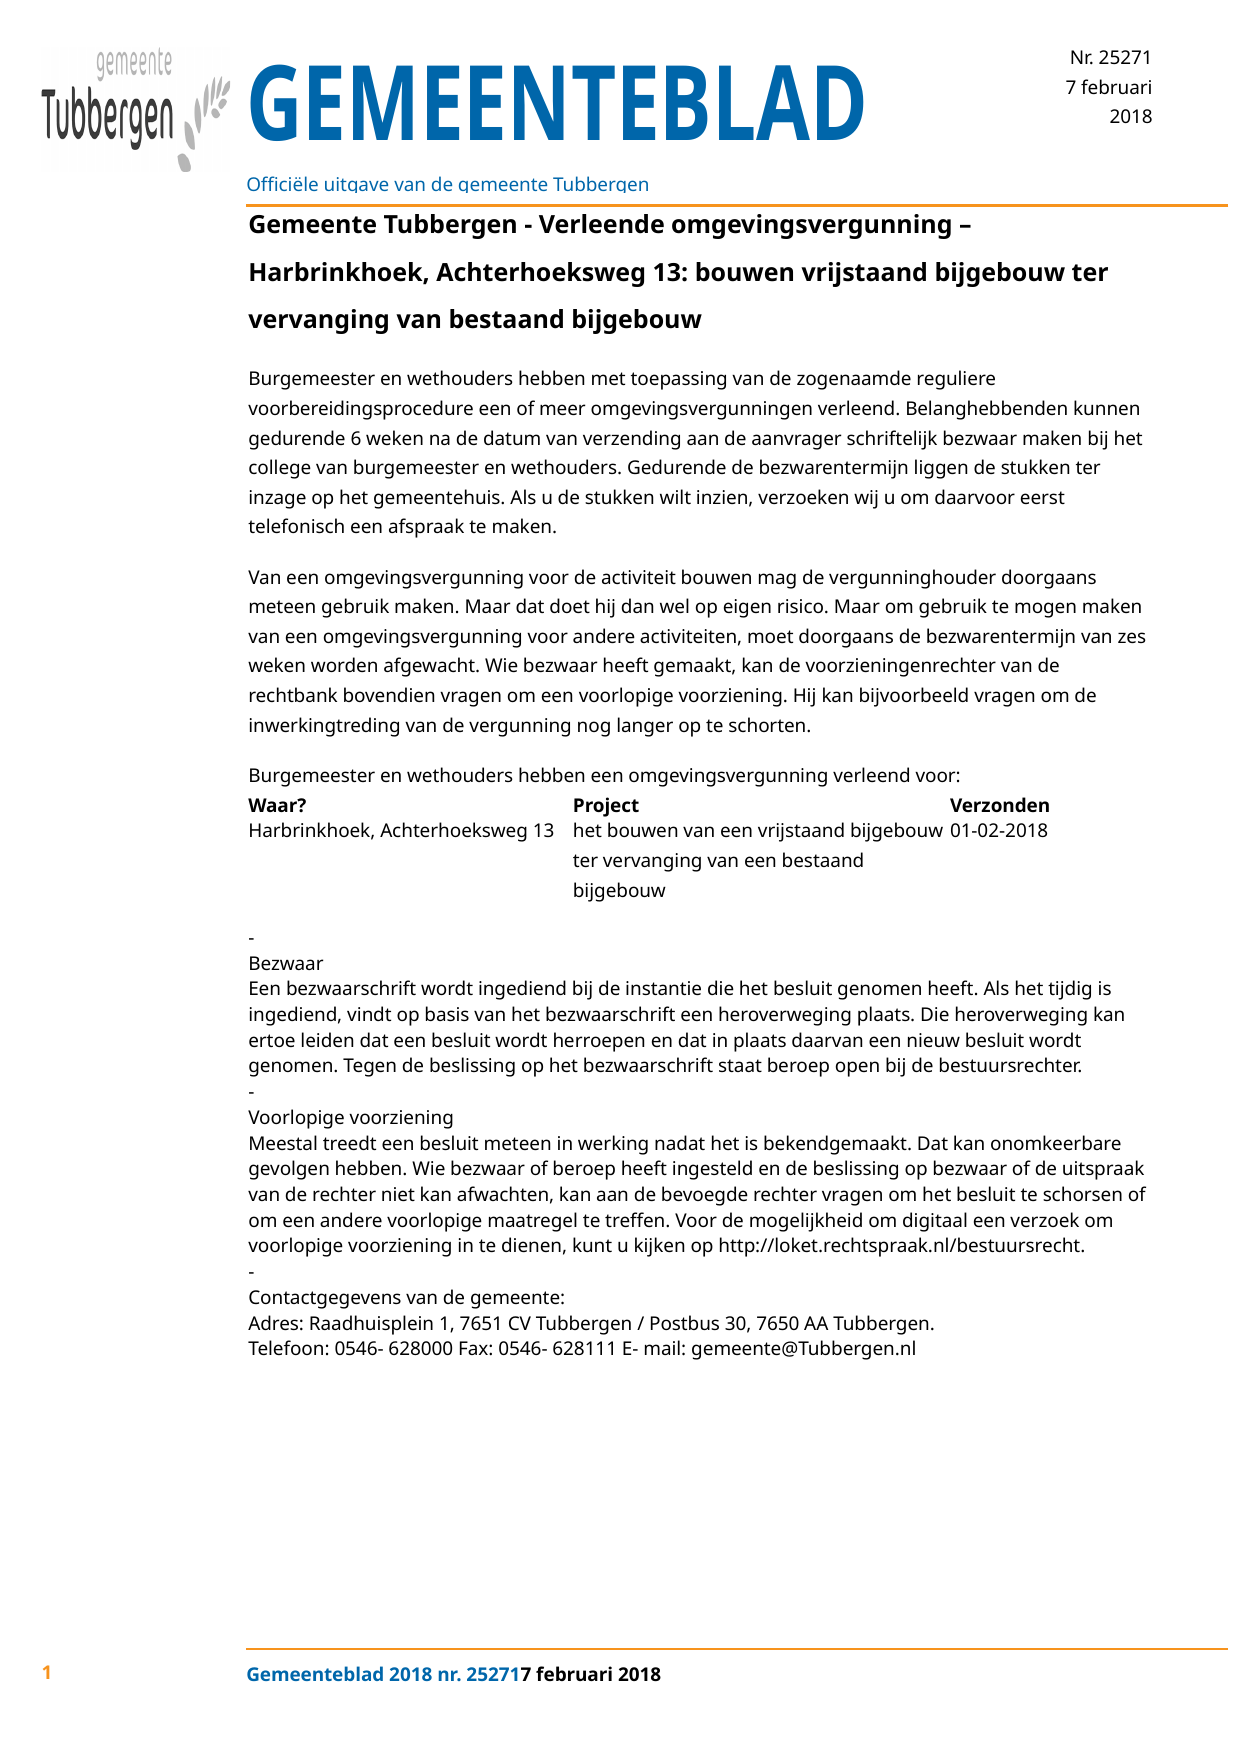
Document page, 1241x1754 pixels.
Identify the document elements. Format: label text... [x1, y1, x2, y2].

text Voorlopige voorziening [248, 1104, 1152, 1130]
text - [248, 1078, 1152, 1104]
text Burgemeester en wethouders hebben met toepassing van de zogenaamde reguliere voorbereidingsprocedure een of meer omgevingsvergunningen verleend. Belanghebbenden kunnen gedurende 6 weken na de datum van verzending aan de aanvrager schriftelijk bezwaar maken bij het college van burgemeester en wethouders. Gedurende de bezwarentermijn liggen de stukken ter inzage op het gemeentehuis. Als u de stukken wilt inzien, verzoeken wij u om daarvoor eerst telefonisch een afspraak te maken. [248, 366, 1152, 539]
text Van een omgevingsvergunning voor de activiteit bouwen mag de vergunninghouder doorgaans meteen gebruik maken. Maar dat doet hij dan wel op eigen risico. Maar om gebruik te mogen maken van een omgevingsvergunning voor andere activiteiten, moet doorgaans de bezwarentermijn van zes weken worden afgewacht. Wie bezwaar heeft gemaakt, kan de voorzieningenrechter van de rechtbank bovendien vragen om een voorlopige voorziening. Hij kan bijvoorbeeld vragen om de inwerkingtreding van de vergunning nog langer op te schorten. [248, 564, 1152, 737]
text Een bezwaarschrift wordt ingediend bij de instantie die het besluit genomen heeft. Als het tijdig is ingediend, vindt op basis van het bezwaarschrift een heroverweging plaats. Die heroverweging kan ertoe leiden dat een besluit wordt herroepen en dat in plaats daarvan een nieuw besluit wordt genomen. Tegen de beslissing op het bezwaarschrift staat beroep open bij de bestuursrechter. [248, 975, 1152, 1078]
table_header Waar? [248, 792, 573, 818]
text - [248, 924, 1152, 950]
table_cell 01-02-2018 [950, 818, 1152, 902]
text Meestal treedt een besluit meteen in werking nadat het is bekendgemaakt. Dat kan onomkeerbare gevolgen hebben. Wie bezwaar of beroep heeft ingesteld en de beslissing op bezwaar of de uitspraak van de rechter niet kan afwachten, kan aan de bevoegde rechter vragen om het besluit te schorsen of om een andere voorlopige maatregel te treffen. Voor de mogelijkheid om digitaal een verzoek om voorlopige voorziening in te dienen, kunt u kijken op http://loket.rechtspraak.nl/bestuursrecht. [248, 1130, 1152, 1258]
text Telefoon: 0546- 628000 Fax: 0546- 628111 E- mail: gemeente@Tubbergen.nl [248, 1336, 1152, 1361]
table_header Project [573, 792, 950, 818]
table_cell Harbrinkhoek, Achterhoeksweg 13 [248, 818, 573, 902]
text Adres: Raadhuisplein 1, 7651 CV Tubbergen / Postbus 30, 7650 AA Tubbergen. [248, 1310, 1152, 1336]
table_header Verzonden [950, 792, 1152, 818]
text Gemeente Tubbergen - Verleende omgevingsvergunning – Harbrinkhoek, Achterhoeksweg 13: bouwen vrijstaand bijgebouw ter vervanging van bestaand bijgebouw [248, 207, 1152, 336]
text Contactgegevens van de gemeente: [248, 1284, 1152, 1310]
table_cell het bouwen van een vrijstaand bijgebouw ter vervanging van een bestaand bijgebouw [573, 818, 950, 902]
picture [41, 47, 231, 172]
text Bezwaar [248, 950, 1152, 975]
text Burgemeester en wethouders hebben een omgevingsvergunning verleend voor: [248, 762, 1152, 788]
text - [248, 1258, 1152, 1284]
